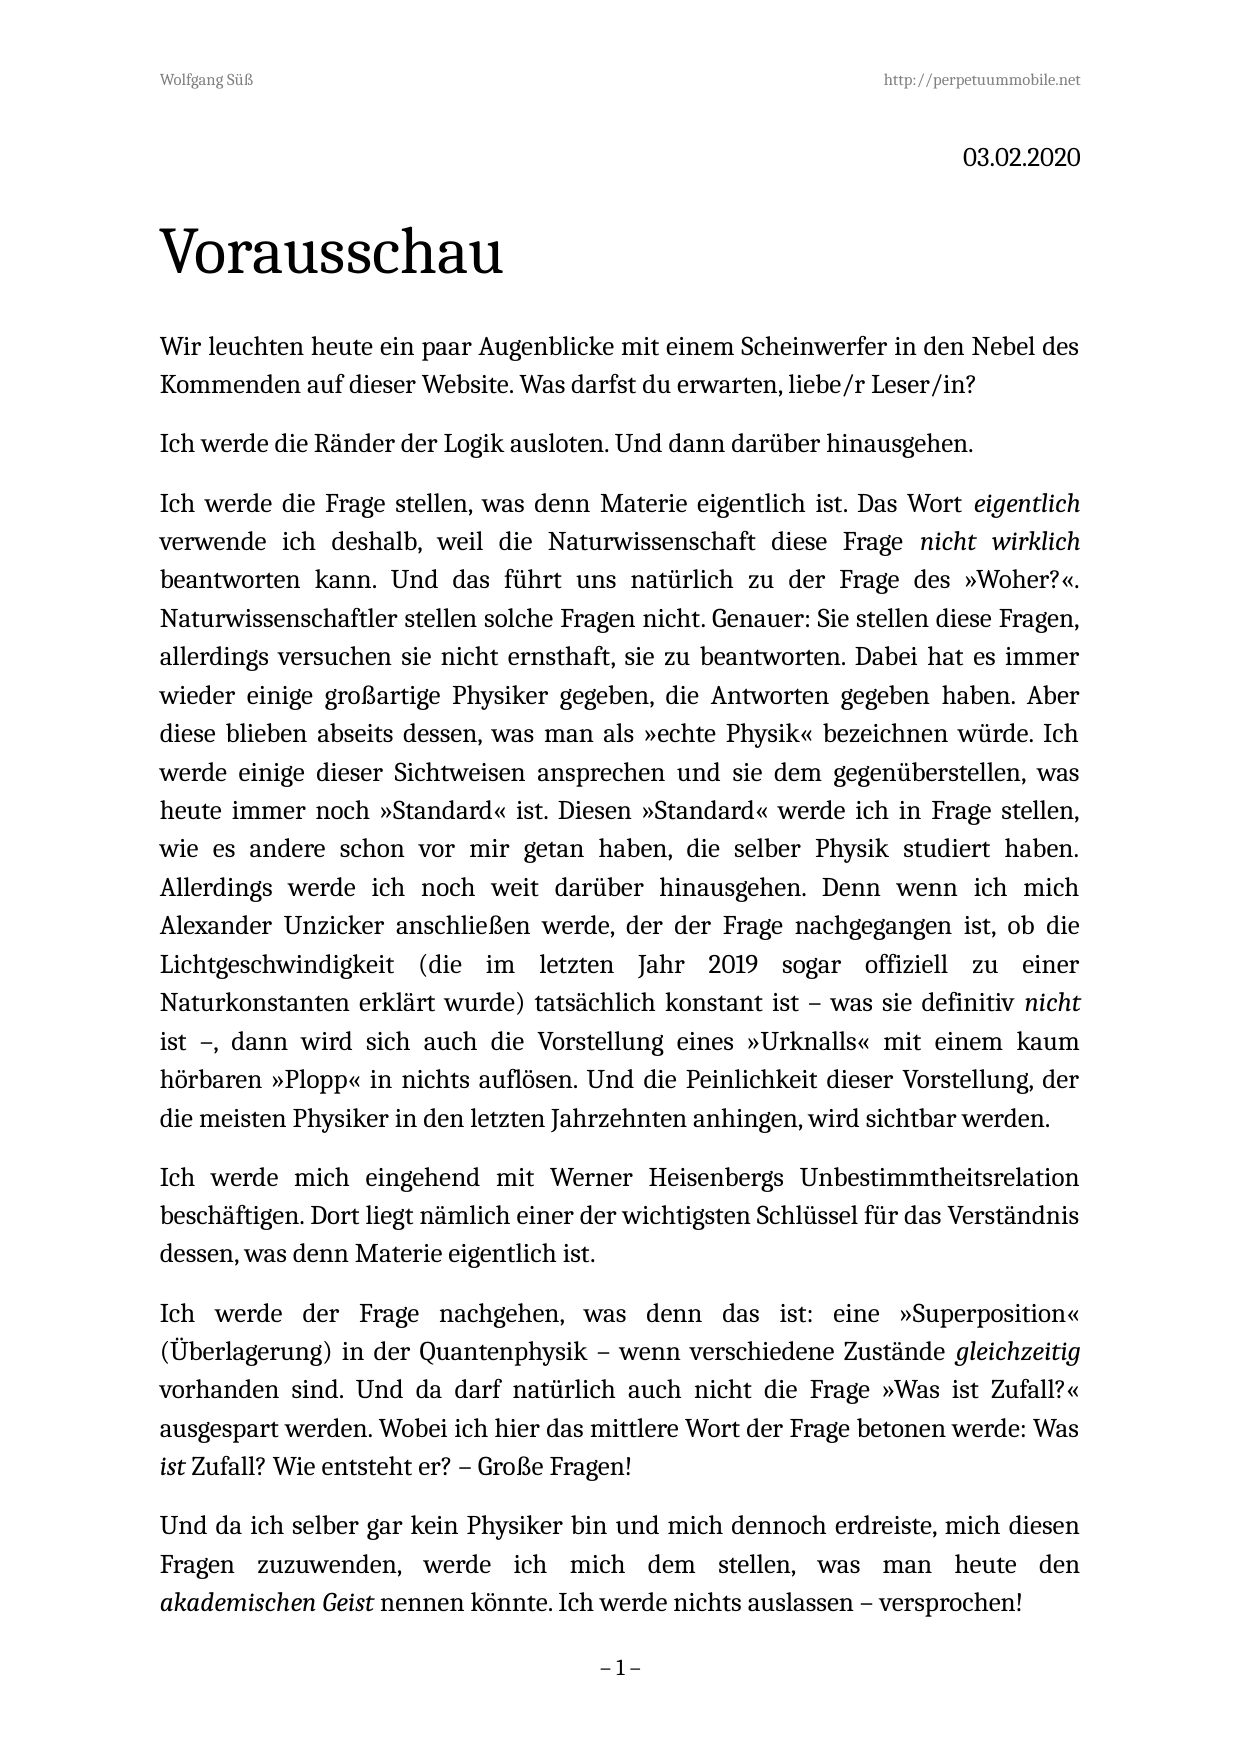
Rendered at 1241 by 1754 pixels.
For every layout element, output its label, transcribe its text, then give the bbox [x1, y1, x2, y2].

text Ich werde die Ränder der Logik ausloten. Und dann darüber hinausgehen. [159, 422, 1081, 461]
text Und da ich selber gar kein Physiker bin und mich dennoch erdreiste, mich diesen Fragen zuzuwenden, werde ich mich dem stellen, was man heute den akademischen Geist nennen könnte. Ich werde nichts auslassen – versprochen! [159, 1504, 1081, 1619]
text Ich werde die Frage stellen, was denn Materie eigentlich ist. Das Wort eigentlich verwende ich deshalb, weil die Naturwissenschaft diese Frage nicht wirklich beantworten kann. Und das führt uns natürlich zu der Frage des »Woher?«. Naturwissenschaftler stellen solche Fragen nicht. Genauer: Sie stellen diese Fragen, allerdings versuchen sie nicht ernsthaft, sie zu beantworten. Dabei hat es immer wieder einige großartige Physiker gegeben, die Antworten gegeben haben. Aber diese blieben abseits dessen, was man als »echte Physik« bezeichnen würde. Ich werde einige dieser Sichtweisen ansprechen und sie dem gegenüberstellen, was heute immer noch »Standard« ist. Diesen »Standard« werde ich in Frage stellen, wie es andere schon vor mir getan haben, die selber Physik studiert haben. Allerdings werde ich noch weit darüber hinausgehen. Denn wenn ich mich Alexander Unzicker anschließen werde, der der Frage nachgegangen ist, ob die Lichtgeschwindigkeit (die im letzten Jahr 2019 sogar offiziell zu einer Naturkonstanten erklärt wurde) tatsächlich konstant ist – was sie definitiv nicht ist –, dann wird sich auch die Vorstellung eines »Urknalls« mit einem kaum hörbaren »Plopp« in nichts auflösen. Und die Peinlichkeit dieser Vorstellung, der die meisten Physiker in den letzten Jahrzehnten anhingen, wird sichtbar werden. [159, 481, 1081, 1135]
text Vorausschau [159, 212, 1081, 289]
text 03.02.2020 [159, 136, 1081, 174]
text Ich werde der Frage nachgehen, was denn das ist: eine »Superposition« (Überlagerung) in der Quantenphysik – wenn verschiedene Zustände gleichzeitig vorhanden sind. Und da darf natürlich auch nicht die Frage »Was ist Zufall?« ausgespart werden. Wobei ich hier das mittlere Wort der Frage betonen werde: Was ist Zufall? Wie entsteht er? – Große Fragen! [159, 1291, 1081, 1483]
text Ich werde mich eingehend mit Werner Heisenbergs Unbestimmtheitsrelation beschäftigen. Dort liegt nämlich einer der wichtigsten Schlüssel für das Verständnis dessen, was denn Materie eigentlich ist. [159, 1155, 1081, 1271]
text Wir leuchten heute ein paar Augenblicke mit einem Scheinwerfer in den Nebel des Kommenden auf dieser Website. Was darfst du erwarten, liebe/r Leser/in? [159, 325, 1081, 402]
